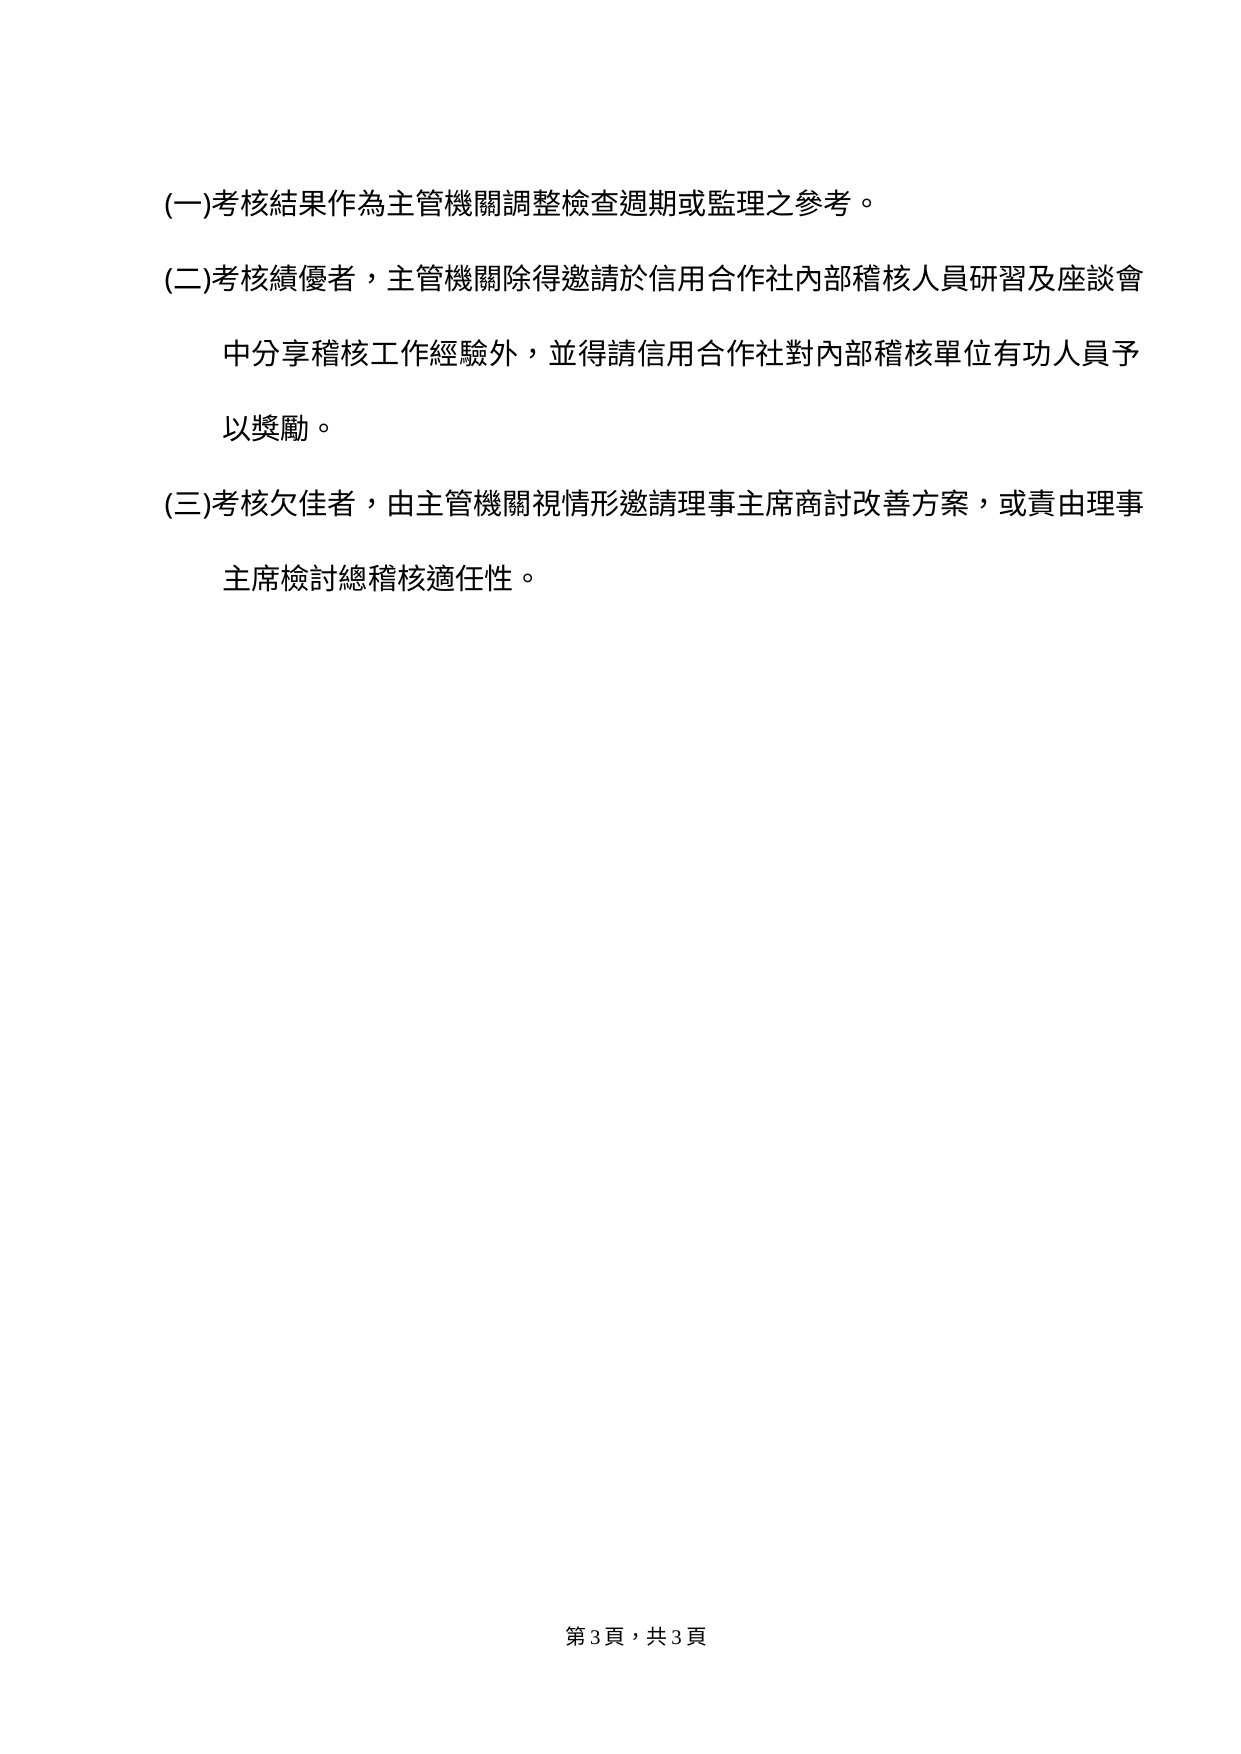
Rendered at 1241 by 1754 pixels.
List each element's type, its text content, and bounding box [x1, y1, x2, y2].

table_cell (一)考核結果作為主管機關調整檢查週期或監理之參考。 (二)考核績優者，主管機關除得邀請於信用合作社內部稽核人員研習及座談會中分享稽核工作經驗外，並得請信用合作社對內部稽核單位有功人員予以獎勵。 (三)考核欠佳者，由主管機關視情形邀請理事主席商討改善方案，或責由理事主席檢討總稽核適任性。 [127, 165, 1145, 614]
